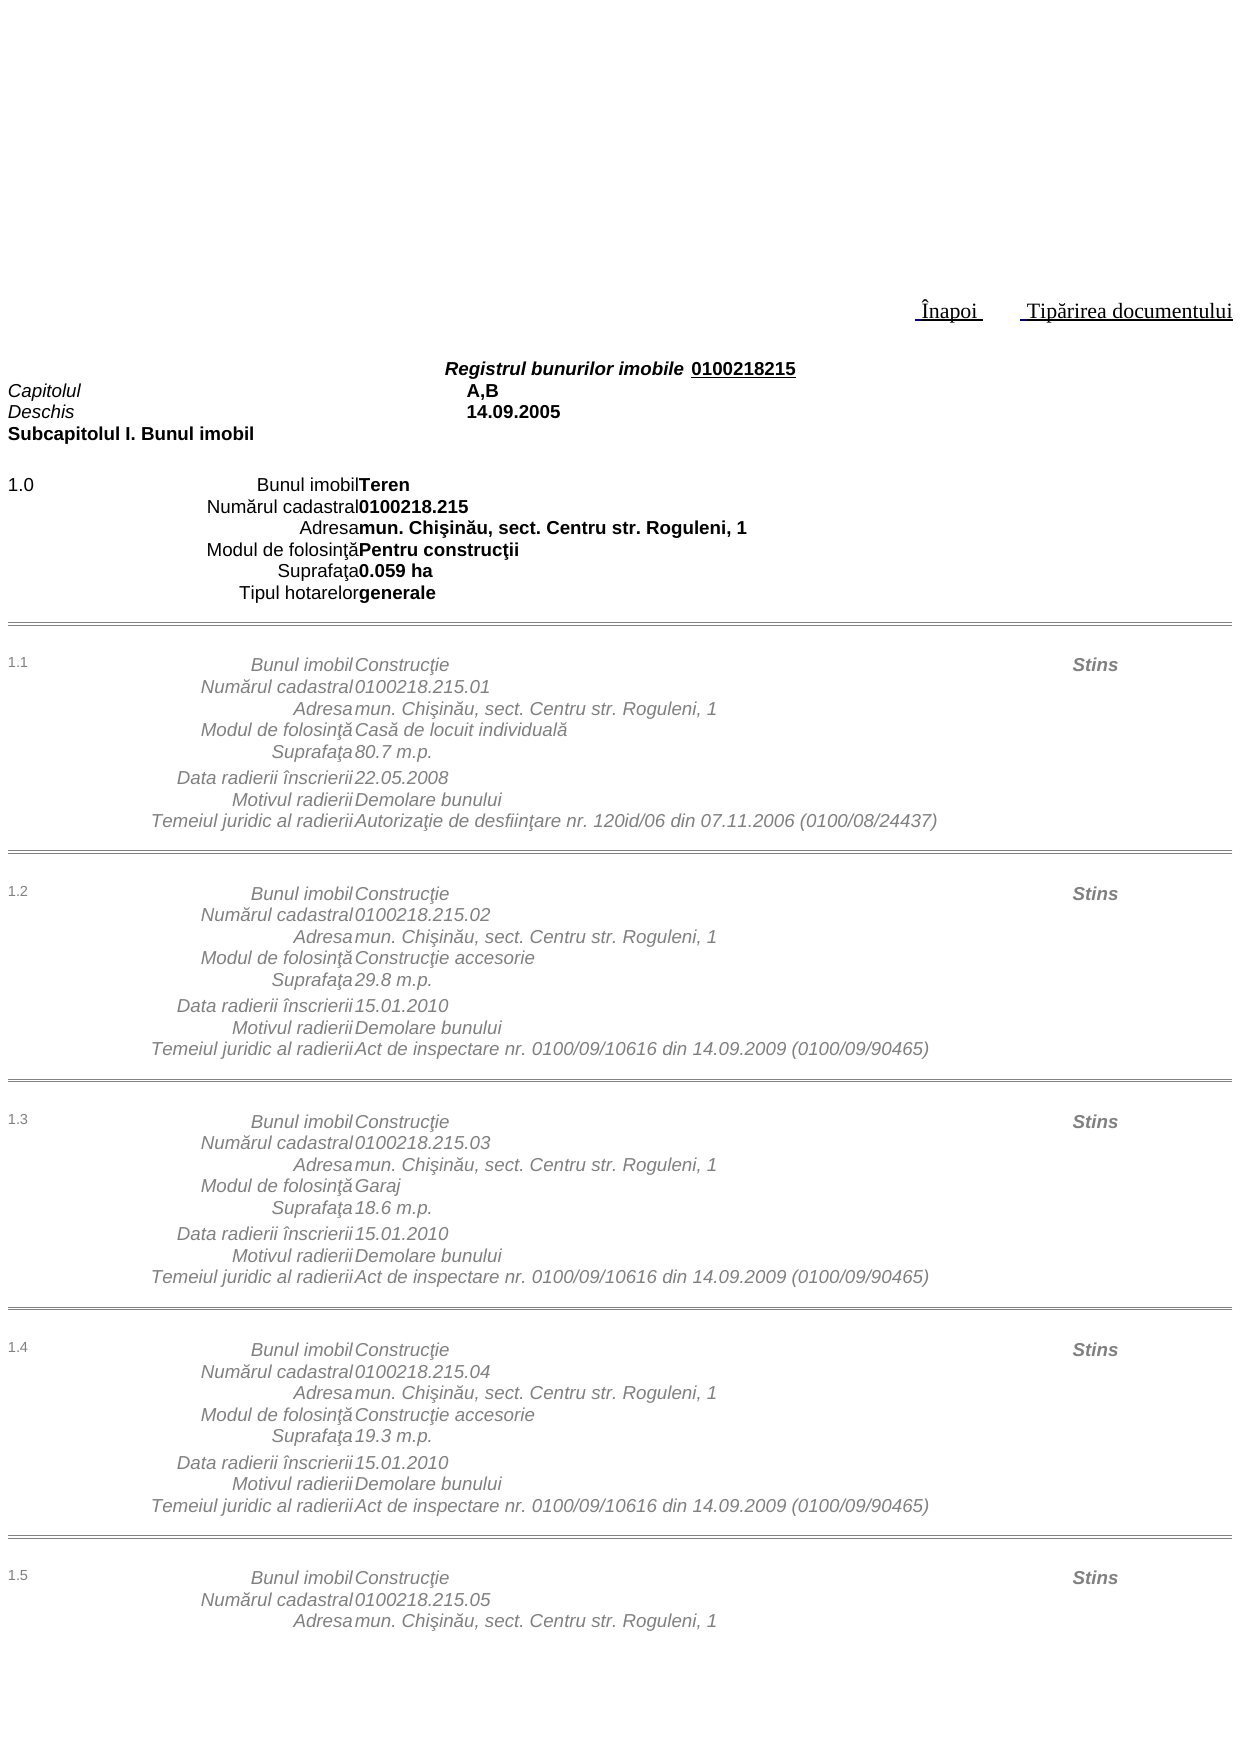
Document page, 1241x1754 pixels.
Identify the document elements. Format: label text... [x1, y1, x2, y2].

table_cell Demolare bunului [355, 1473, 1072, 1494]
table_cell mun. Chişinău, sect. Centru str. Roguleni, 1 [355, 1154, 1072, 1175]
table_header Stins [1073, 883, 1232, 904]
table_cell [8, 1610, 59, 1632]
table_cell Modul de folosinţă [60, 1404, 354, 1425]
table_cell [8, 1360, 59, 1382]
table_cell [8, 517, 60, 538]
table_cell [8, 1288, 59, 1293]
table_cell Numărul cadastral [60, 1589, 354, 1610]
table_cell [1073, 926, 1232, 947]
table_cell [8, 1060, 59, 1064]
table_cell [8, 1132, 59, 1154]
table_cell [8, 740, 59, 762]
table_header Construcţie [355, 883, 1072, 904]
table_cell mun. Chişinău, sect. Centru str. Roguleni, 1 [355, 926, 1072, 947]
table_cell mun. Chişinău, sect. Centru str. Roguleni, 1 [355, 697, 1072, 719]
table_cell 0100218.215.02 [355, 904, 1072, 926]
table_cell [8, 1473, 59, 1494]
table_cell [8, 582, 60, 603]
table_cell Construcţie accesorie [355, 1404, 1072, 1425]
table_cell Demolare bunului [355, 1017, 1072, 1038]
table_cell [60, 1447, 354, 1451]
table_header Stins [1073, 1111, 1232, 1132]
table_header [5, 147, 1235, 278]
table_cell [1073, 1017, 1232, 1038]
table_cell Adresa [60, 697, 354, 719]
table_cell [355, 1288, 1072, 1293]
table_cell [8, 1451, 59, 1473]
table_header 1.5 [8, 1567, 59, 1589]
table_cell Garaj [355, 1175, 1072, 1197]
table_cell [8, 767, 59, 788]
table_header Registrul bunurilor imobile 0100218215 [8, 358, 1232, 380]
table_cell [8, 1017, 59, 1038]
table_cell [1073, 904, 1232, 926]
table_cell Data radierii înscrierii [60, 1451, 354, 1473]
table_cell Suprafaţa [60, 1425, 354, 1447]
table_cell [60, 1219, 354, 1223]
table_cell Demolare bunului [355, 788, 1072, 810]
table_cell [1073, 990, 1232, 995]
table_cell [60, 1060, 354, 1064]
table_cell [8, 904, 59, 926]
table_cell mun. Chişinău, sect. Centru str. Roguleni, 1 [355, 1382, 1072, 1403]
table_cell Adresa [60, 1382, 354, 1403]
table_cell Suprafaţa [60, 969, 354, 990]
table_cell Adresa [60, 1154, 354, 1175]
table_cell [1073, 1495, 1232, 1516]
table_header Capitolul [8, 380, 466, 401]
table_cell Numărul cadastral [60, 495, 359, 517]
table_cell [1073, 697, 1232, 719]
table_cell [60, 831, 354, 836]
table_cell Suprafaţa [60, 1197, 354, 1218]
table_cell [8, 947, 59, 969]
table_cell Modul de folosinţă [60, 539, 359, 560]
table_cell Motivul radierii [60, 1017, 354, 1038]
table_cell 19.3 m.p. [355, 1425, 1072, 1447]
table_cell [8, 1245, 59, 1266]
table_cell Deschis [8, 401, 466, 423]
table_cell Pentru construcţii [359, 539, 1232, 560]
table_cell [8, 1495, 59, 1516]
table_cell 15.01.2010 [355, 995, 1072, 1017]
table_cell Act de inspectare nr. 0100/09/10616 din 14.09.2009 (0100/09/90465) [355, 1266, 1072, 1288]
table_cell 29.8 m.p. [355, 969, 1072, 990]
table_cell [1073, 1404, 1232, 1425]
table_cell Adresa [60, 517, 359, 538]
table_cell Înapoi Tipărirea documentului [5, 278, 1235, 326]
table_cell [1073, 810, 1232, 831]
table_cell [1073, 1451, 1232, 1473]
table_header 1.0 [8, 474, 60, 495]
table_cell [1073, 788, 1232, 810]
table_header Stins [1073, 1339, 1232, 1360]
table_cell [355, 1447, 1072, 1451]
table_cell 14.09.2005 [466, 401, 1232, 423]
table_cell [60, 1516, 354, 1521]
table_cell [8, 1404, 59, 1425]
table_cell mun. Chişinău, sect. Centru str. Roguleni, 1 [359, 517, 1232, 538]
table_cell [1073, 1175, 1232, 1197]
table_cell 0100218.215.03 [355, 1132, 1072, 1154]
table_cell Modul de folosinţă [60, 719, 354, 740]
table_cell [355, 1219, 1072, 1223]
table_cell [60, 990, 354, 995]
table_cell [8, 1382, 59, 1403]
table_cell [1073, 1266, 1232, 1288]
table_header 1.4 [8, 1339, 59, 1360]
table_cell Act de inspectare nr. 0100/09/10616 din 14.09.2009 (0100/09/90465) [355, 1495, 1072, 1516]
table_cell [355, 1516, 1072, 1521]
table_cell [8, 697, 59, 719]
table_cell 0100218.215.05 [355, 1589, 1072, 1610]
table_cell [1073, 719, 1232, 740]
table_cell mun. Chişinău, sect. Centru str. Roguleni, 1 [355, 1610, 1072, 1632]
table_cell [8, 560, 60, 582]
table_cell [60, 1288, 354, 1293]
table_header 1.2 [8, 883, 59, 904]
table_cell Construcţie accesorie [355, 947, 1072, 969]
table_cell [8, 1447, 59, 1451]
table_cell [1073, 1132, 1232, 1154]
table_cell [1073, 1197, 1232, 1218]
table_cell [8, 969, 59, 990]
table_cell [1073, 1589, 1232, 1610]
table_cell [8, 1589, 59, 1610]
table_cell [355, 1060, 1072, 1064]
table_cell [1073, 1038, 1232, 1060]
table_cell [1073, 1610, 1232, 1632]
table_cell Act de inspectare nr. 0100/09/10616 din 14.09.2009 (0100/09/90465) [355, 1038, 1072, 1060]
table_cell [1073, 1447, 1232, 1451]
table_cell Demolare bunului [355, 1245, 1072, 1266]
table_cell Suprafaţa [60, 740, 354, 762]
table_cell 18.6 m.p. [355, 1197, 1072, 1218]
table_cell [8, 1197, 59, 1218]
table_header Construcţie [355, 1567, 1072, 1589]
table_cell 15.01.2010 [355, 1451, 1072, 1473]
table_cell Casă de locuit individuală [355, 719, 1072, 740]
table_cell [8, 1266, 59, 1288]
table_cell [8, 788, 59, 810]
table_header Bunul imobil [60, 654, 354, 676]
table_cell Modul de folosinţă [60, 947, 354, 969]
table_cell 0100218.215.01 [355, 676, 1072, 697]
table_cell [8, 1219, 59, 1223]
table_cell [8, 810, 59, 831]
table_cell Motivul radierii [60, 788, 354, 810]
table_cell 0.059 ha [359, 560, 1232, 582]
table_header Bunul imobil [60, 474, 359, 495]
table_header Stins [1073, 654, 1232, 676]
table_header Construcţie [355, 654, 1072, 676]
table_cell Temeiul juridic al radierii [60, 1266, 354, 1288]
table_cell Modul de folosinţă [60, 1175, 354, 1197]
table_cell [8, 603, 60, 608]
table_header Construcţie [355, 1111, 1072, 1132]
table_header Stins [1073, 1567, 1232, 1589]
table_cell [1073, 1154, 1232, 1175]
table_cell [1073, 676, 1232, 697]
table_cell [8, 676, 59, 697]
table_cell Adresa [60, 1610, 354, 1632]
table_cell 80.7 m.p. [355, 740, 1072, 762]
table_cell [8, 995, 59, 1017]
table_cell [355, 762, 1072, 767]
table_cell [60, 762, 354, 767]
table_cell Data radierii înscrierii [60, 1223, 354, 1245]
table_cell [1073, 1060, 1232, 1064]
table_cell 0100218.215 [359, 495, 1232, 517]
table_cell [8, 495, 60, 517]
table_cell [1073, 1382, 1232, 1403]
table_cell [1073, 762, 1232, 767]
table_cell [8, 1223, 59, 1245]
table_cell [8, 831, 59, 836]
table_header 1.3 [8, 1111, 59, 1132]
table_cell [1073, 1360, 1232, 1382]
table_cell Motivul radierii [60, 1473, 354, 1494]
table_cell Motivul radierii [60, 1245, 354, 1266]
table_cell [8, 1175, 59, 1197]
table_cell [8, 539, 60, 560]
table_cell Numărul cadastral [60, 1132, 354, 1154]
table_cell [355, 831, 1072, 836]
table_cell [1073, 1288, 1232, 1293]
table_cell [8, 762, 59, 767]
table_cell Numărul cadastral [60, 1360, 354, 1382]
table_cell [1073, 1425, 1232, 1447]
table_cell [1073, 947, 1232, 969]
table_cell Numărul cadastral [60, 676, 354, 697]
table_cell [1073, 767, 1232, 788]
table_cell [8, 926, 59, 947]
table_cell 15.01.2010 [355, 1223, 1072, 1245]
table_cell [8, 990, 59, 995]
table_header Bunul imobil [60, 1111, 354, 1132]
table_header Bunul imobil [60, 1339, 354, 1360]
table_cell [1073, 1219, 1232, 1223]
table_cell generale [359, 582, 1232, 603]
table_cell Suprafaţa [60, 560, 359, 582]
table_cell Adresa [60, 926, 354, 947]
table_cell Temeiul juridic al radierii [60, 1495, 354, 1516]
table_cell [355, 990, 1072, 995]
table_header 1.1 [8, 654, 59, 676]
table_cell 0100218.215.04 [355, 1360, 1072, 1382]
table_cell [1073, 1516, 1232, 1521]
table_cell [8, 1516, 59, 1521]
table_header Bunul imobil [60, 1567, 354, 1589]
table_cell 22.05.2008 [355, 767, 1072, 788]
table_header Teren [359, 474, 1232, 495]
table_cell [359, 603, 1232, 608]
table_header Bunul imobil [60, 883, 354, 904]
table_header A,B [466, 380, 1232, 401]
table_cell [60, 603, 359, 608]
table_cell Data radierii înscrierii [60, 995, 354, 1017]
table_cell [1073, 831, 1232, 836]
table_cell Temeiul juridic al radierii [60, 810, 354, 831]
table_cell [1073, 1223, 1232, 1245]
table_cell Numărul cadastral [60, 904, 354, 926]
table_cell [8, 1154, 59, 1175]
table_cell [1073, 740, 1232, 762]
table_header Construcţie [355, 1339, 1072, 1360]
table_cell [1073, 1473, 1232, 1494]
table_cell Tipul hotarelor [60, 582, 359, 603]
table_cell [8, 1425, 59, 1447]
table_cell [8, 1038, 59, 1060]
table_cell Subcapitolul I. Bunul imobil [5, 326, 1235, 1635]
table_cell Autorizaţie de desfiinţare nr. 120id/06 din 07.11.2006 (0100/08/24437) [355, 810, 1072, 831]
table_cell Temeiul juridic al radierii [60, 1038, 354, 1060]
table_cell [8, 719, 59, 740]
table_cell [1073, 969, 1232, 990]
table_cell [1073, 995, 1232, 1017]
table_cell [1073, 1245, 1232, 1266]
table_cell Data radierii înscrierii [60, 767, 354, 788]
